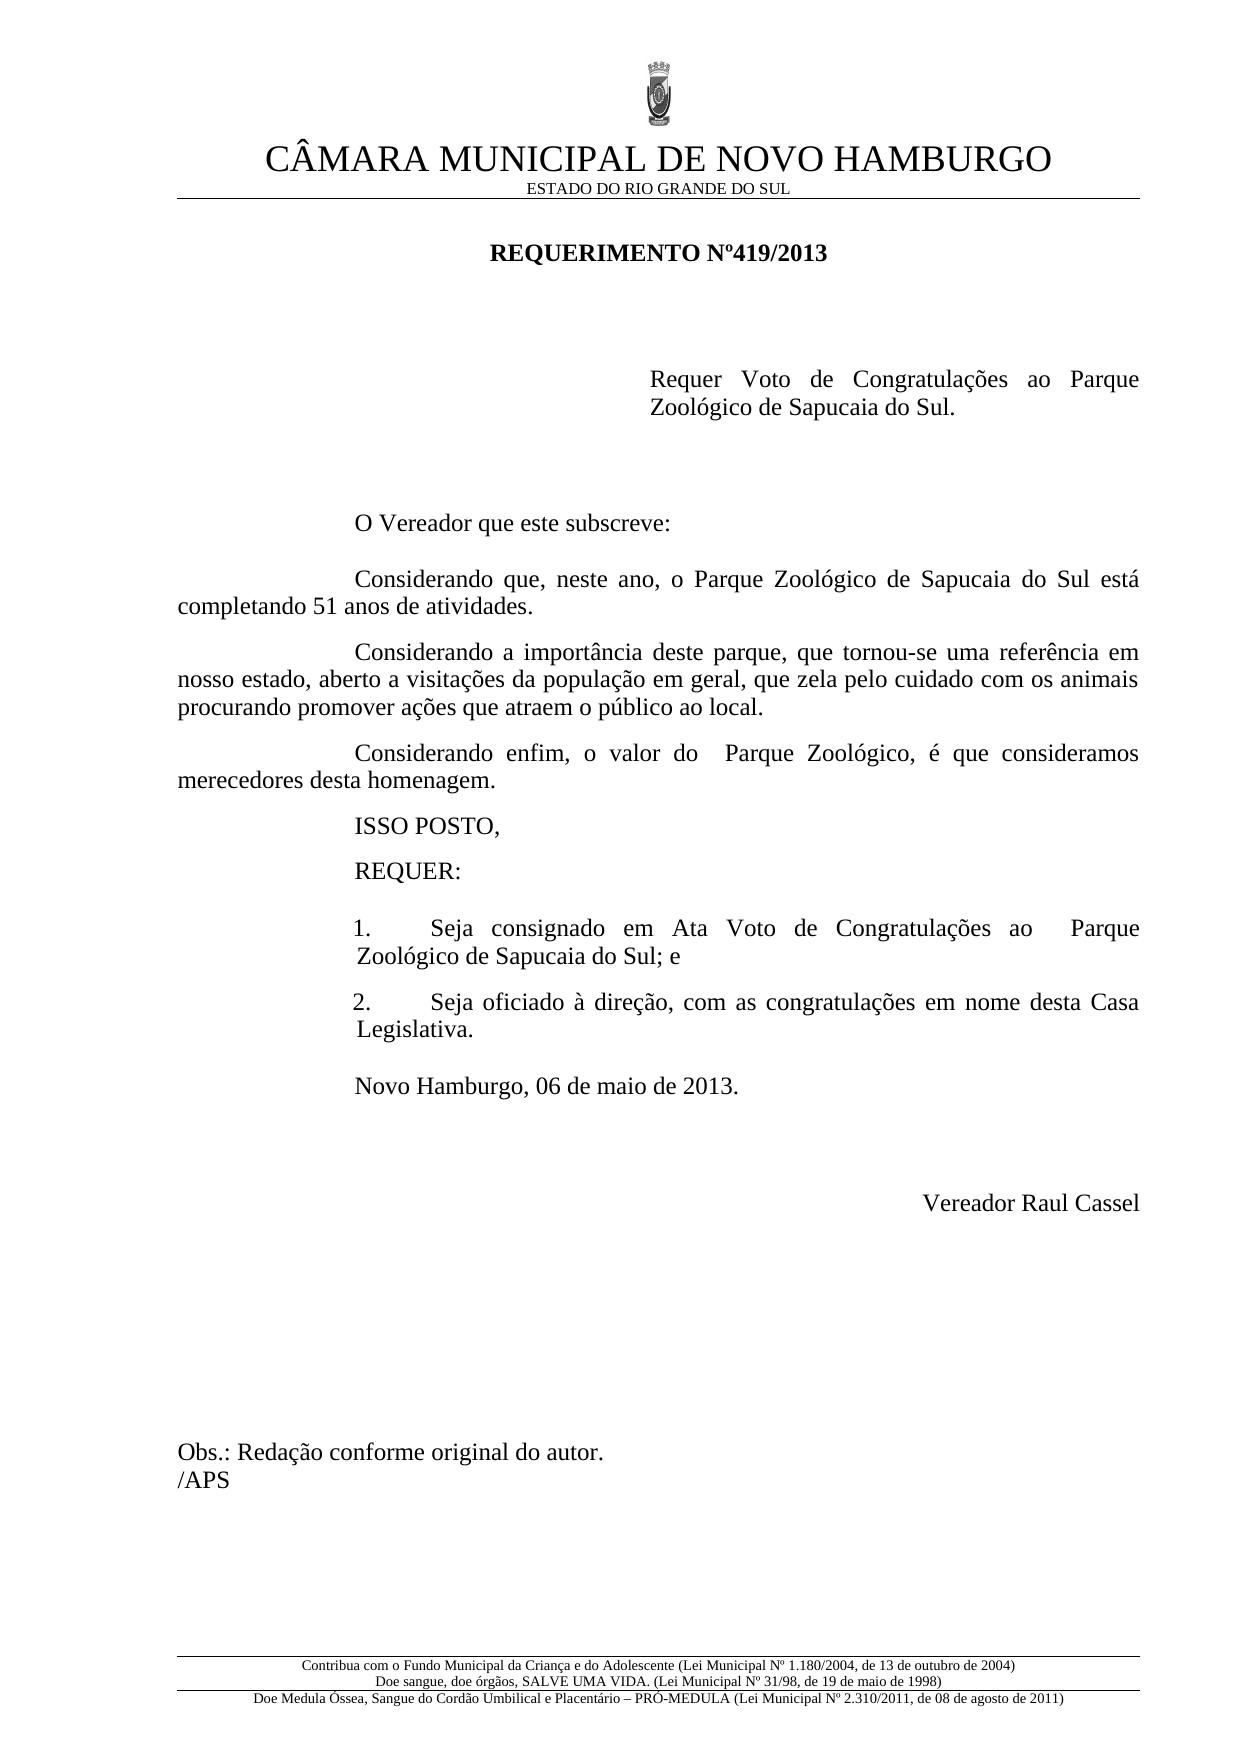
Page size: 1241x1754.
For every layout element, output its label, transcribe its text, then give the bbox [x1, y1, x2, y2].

text ISSO POSTO, [177, 812, 1140, 839]
text 1. Seja consignado em Ata Voto de Congratulações ao Parque Zoológico de Sapucaia do Sul; e [352, 914, 1140, 970]
text Vereador Raul Cassel [177, 1189, 1140, 1216]
text Requer Voto de Congratulações ao Parque Zoológico de Sapucaia do Sul. [649, 365, 1140, 421]
title REQUERIMENTO Nº419/2013 [177, 239, 1140, 266]
text Considerando a importância deste parque, que tornou-se uma referência em nosso estado, aberto a visitações da população em geral, que zela pelo cuidado com os animais procurando promover ações que atraem o público ao local. [177, 638, 1140, 721]
text /APS [177, 1466, 1140, 1493]
text O Vereador que este subscreve: [177, 509, 1140, 537]
text 2. Seja oficiado à direção, com as congratulações em nome desta Casa Legislativa. [352, 988, 1140, 1043]
text Considerando enfim, o valor do Parque Zoológico, é que consideramos merecedores desta homenagem. [177, 739, 1140, 794]
text Obs.: Redação conforme original do autor. [177, 1438, 1140, 1466]
text REQUER: [177, 857, 1140, 885]
text Novo Hamburgo, 06 de maio de 2013. [177, 1072, 1140, 1100]
text Considerando que, neste ano, o Parque Zoológico de Sapucaia do Sul está completando 51 anos de atividades. [177, 565, 1140, 620]
